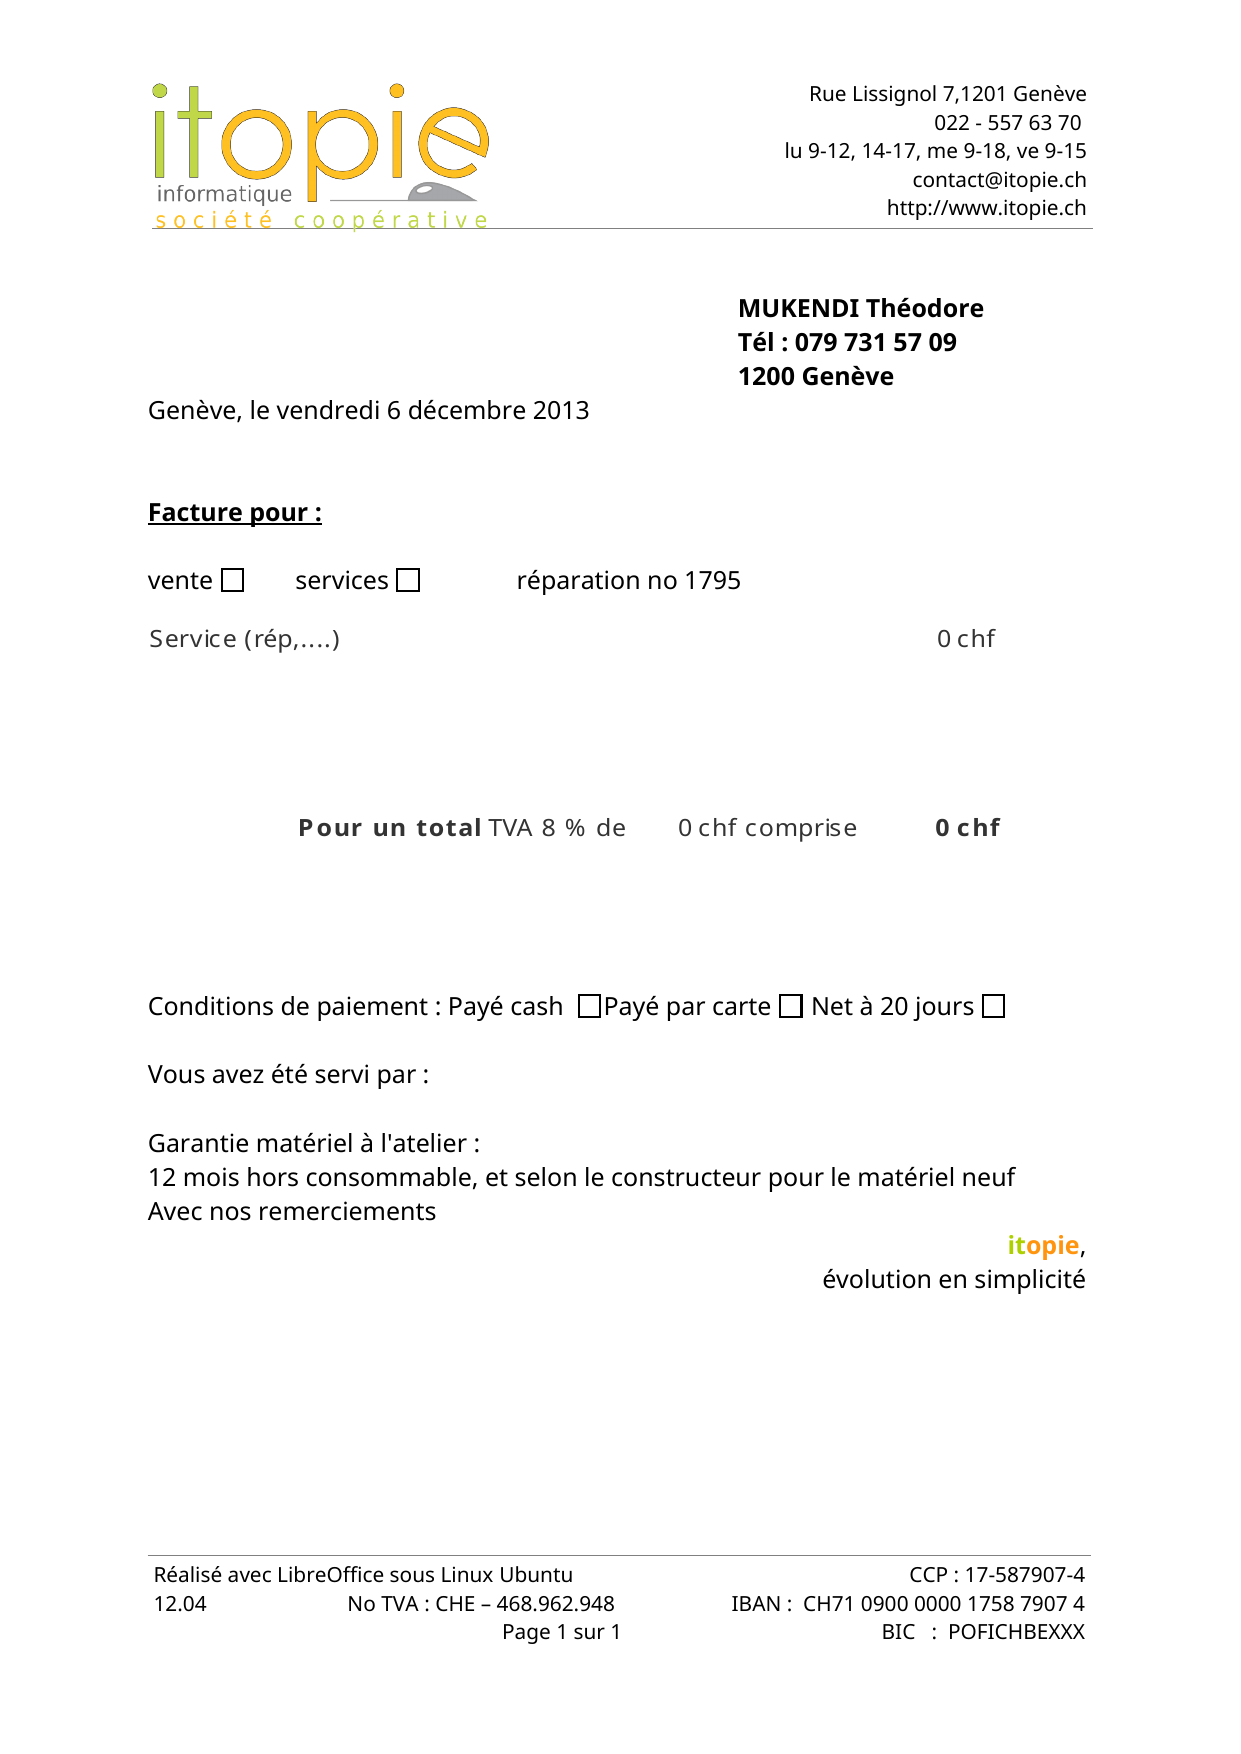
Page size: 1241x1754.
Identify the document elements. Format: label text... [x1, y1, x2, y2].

text itopie, [148, 1227, 1093, 1262]
text Avec nos remerciements [148, 1193, 1093, 1227]
text 1200 Genève [148, 358, 1093, 392]
text 12 mois hors consommable, et selon le constructeur pour le matériel neuf [148, 1159, 1093, 1193]
text Tél : 079 731 57 09 [148, 324, 1093, 358]
text Genève, le vendredi 6 décembre 2013 [148, 392, 1093, 427]
text Garantie matériel à l'atelier : [148, 1125, 1093, 1159]
text évolution en simplicité [148, 1262, 1093, 1296]
text vente services réparation no 1795 [148, 563, 1093, 597]
text MUKENDI Théodore [148, 290, 1093, 324]
text Conditions de paiement : Payé cash Payé par carte Net à 20 jours [148, 989, 1093, 1023]
text Facture pour : [148, 495, 1093, 529]
picture [138, 72, 500, 244]
text Vous avez été servi par : [148, 1057, 1093, 1091]
